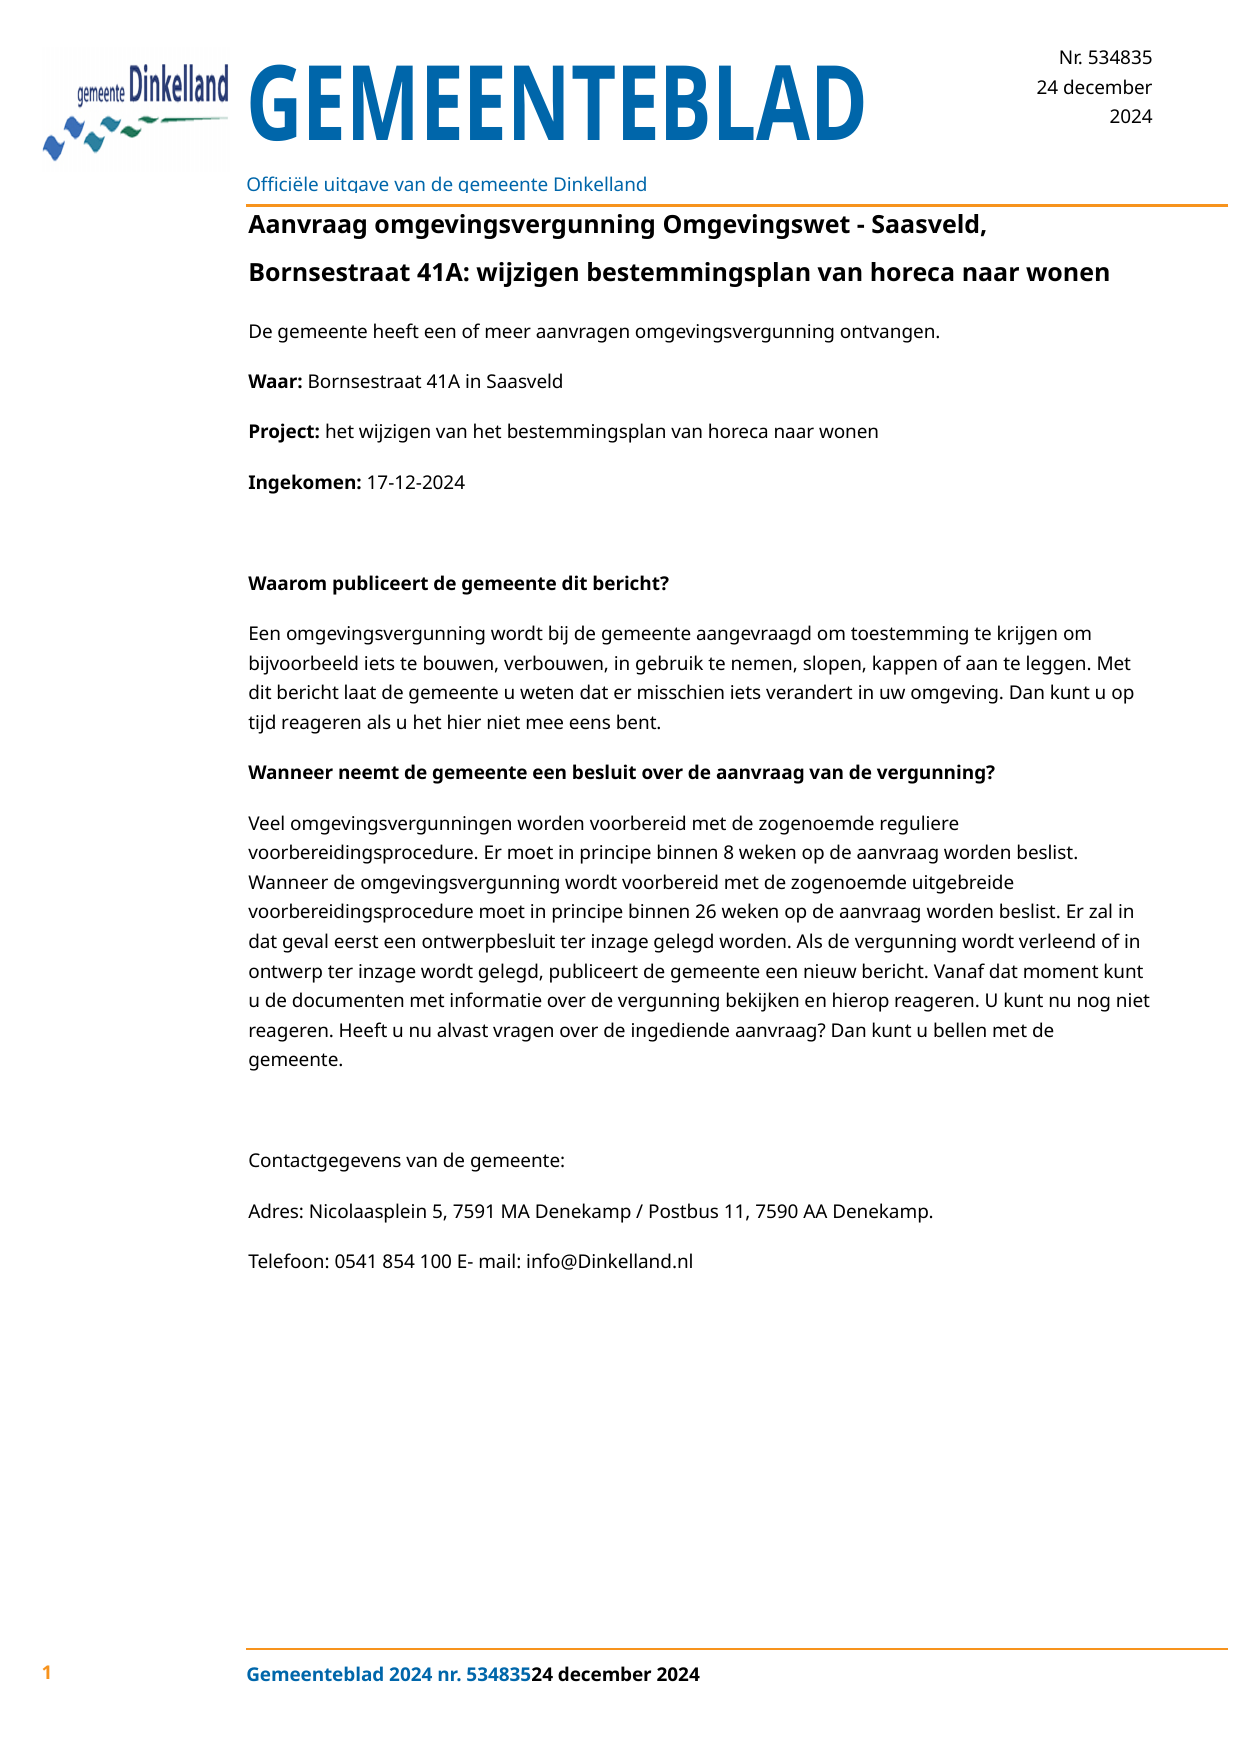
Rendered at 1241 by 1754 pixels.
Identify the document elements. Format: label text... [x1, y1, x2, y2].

text Adres: Nicolaasplein 5, 7591 MA Denekamp / Postbus 11, 7590 AA Denekamp. [248, 1198, 1152, 1224]
text Een omgevingsvergunning wordt bij de gemeente aangevraagd om toestemming te krijgen om bijvoorbeeld iets te bouwen, verbouwen, in gebruik te nemen, slopen, kappen of aan te leggen. Met dit bericht laat de gemeente u weten dat er misschien iets verandert in uw omgeving. Dan kunt u op tijd reageren als u het hier niet mee eens bent. [248, 620, 1152, 735]
text Waar: Bornsestraat 41A in Saasveld [248, 368, 1152, 394]
text Contactgegevens van de gemeente: [248, 1147, 1152, 1173]
text De gemeente heeft een of meer aanvragen omgevingsvergunning ontvangen. [248, 318, 1152, 344]
text Veel omgevingsvergunningen worden voorbereid met de zogenoemde reguliere voorbereidingsprocedure. Er moet in principe binnen 8 weken op de aanvraag worden beslist. Wanneer de omgevingsvergunning wordt voorbereid met de zogenoemde uitgebreide voorbereidingsprocedure moet in principe binnen 26 weken op de aanvraag worden beslist. Er zal in dat geval eerst een ontwerpbesluit ter inzage gelegd worden. Als de vergunning wordt verleend of in ontwerp ter inzage wordt gelegd, publiceert de gemeente een nieuw bericht. Vanaf dat moment kunt u de documenten met informatie over de vergunning bekijken en hierop reageren. U kunt nu nog niet reageren. Heeft u nu alvast vragen over de ingediende aanvraag? Dan kunt u bellen met de gemeente. [248, 810, 1152, 1072]
text Project: het wijzigen van het bestemmingsplan van horeca naar wonen [248, 419, 1152, 444]
text Ingekomen: 17-12-2024 [248, 469, 1152, 495]
text Waarom publiceert de gemeente dit bericht? [248, 570, 1152, 596]
text Telefoon: 0541 854 100 E- mail: info@Dinkelland.nl [248, 1248, 1152, 1274]
picture [41, 47, 231, 172]
text Aanvraag omgevingsvergunning Omgevingswet - Saasveld, Bornsestraat 41A: wijzigen bestemmingsplan van horeca naar wonen [248, 207, 1152, 288]
text Wanneer neemt de gemeente een besluit over de aanvraag van de vergunning? [248, 759, 1152, 785]
